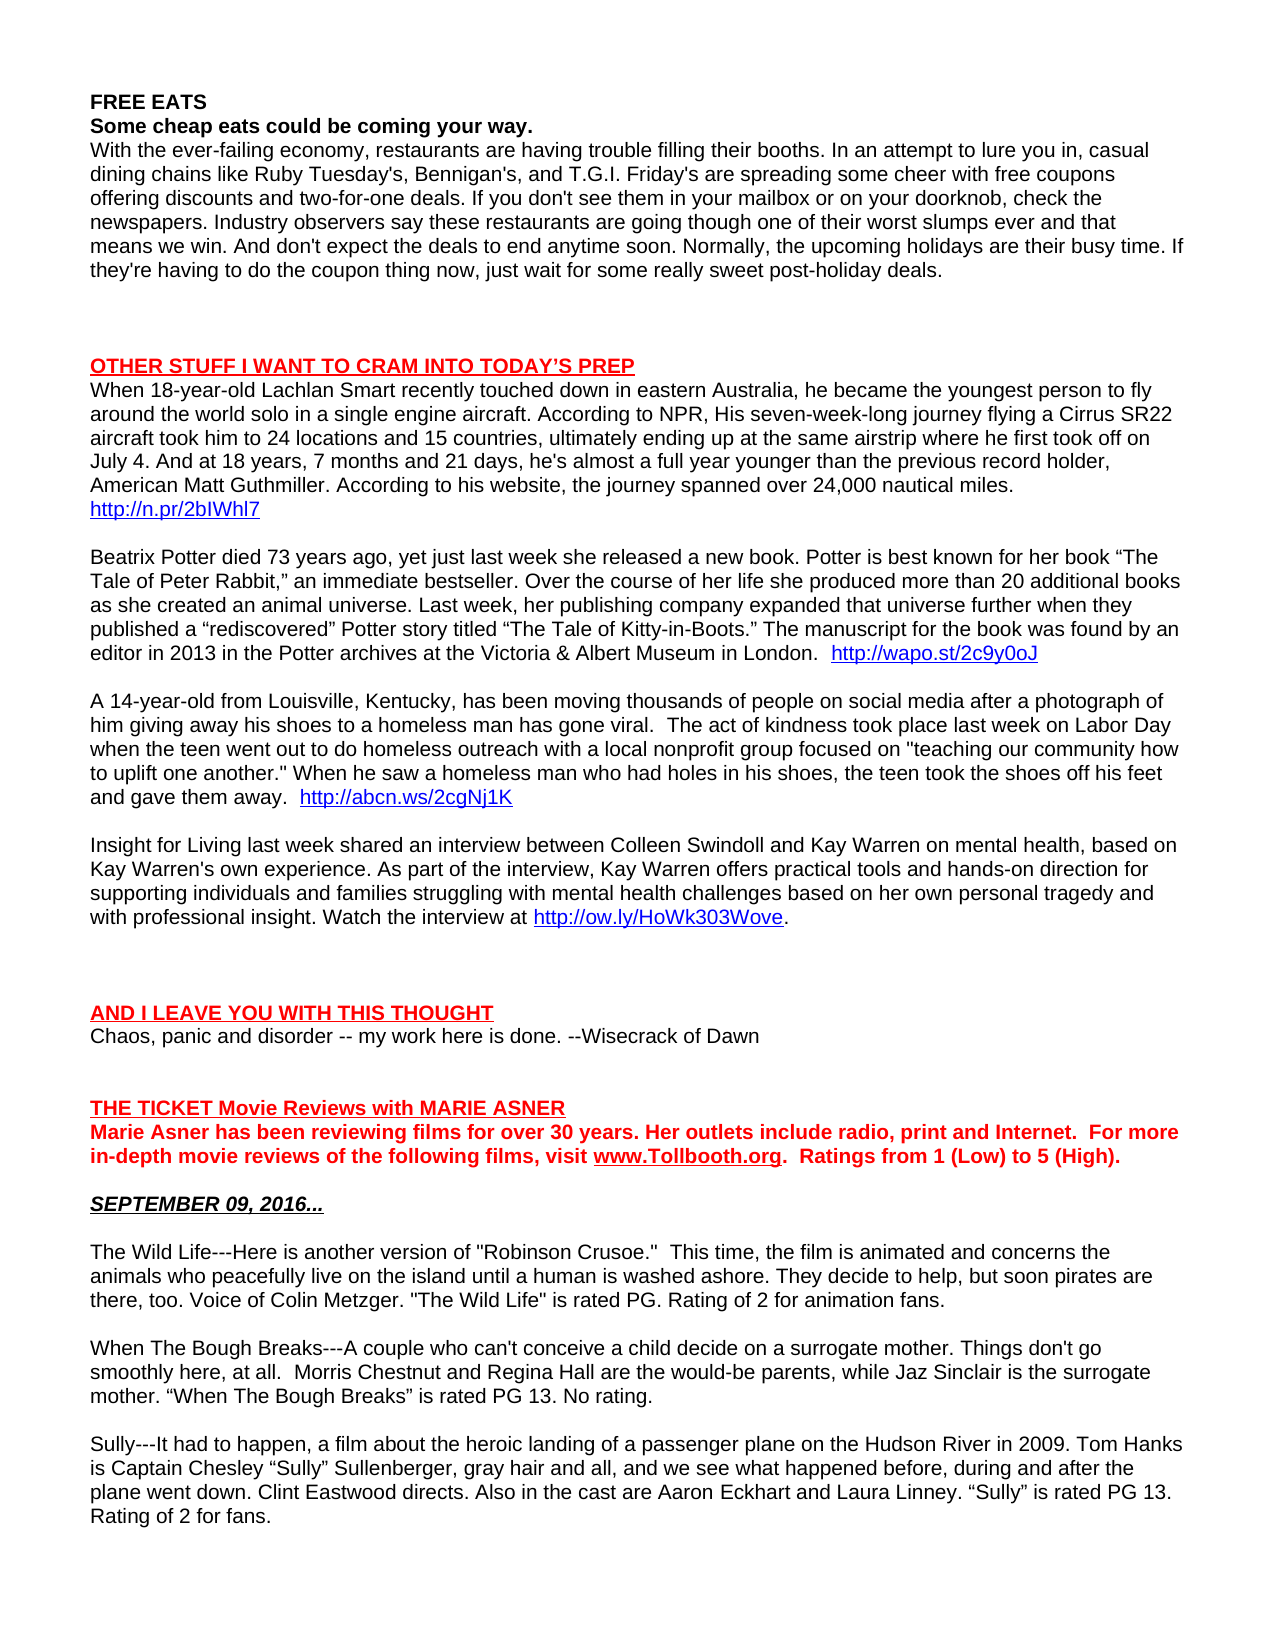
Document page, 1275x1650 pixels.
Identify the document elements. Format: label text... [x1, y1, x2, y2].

text Insight for Living last week shared an interview between Colleen Swindoll and Kay Warren on mental health, based on Kay Warren's own experience. As part of the interview, Kay Warren offers practical tools and hands-on direction for supporting individuals and families struggling with mental health challenges based on her own personal tragedy and with professional insight. Watch the interview at http://ow.ly/HoWk303Wove. [90, 833, 1185, 928]
text Marie Asner has been reviewing films for over 30 years. Her outlets include radio, print and Internet. For more in-depth movie reviews of the following films, visit www.Tollbooth.org. Ratings from 1 (Low) to 5 (High). [90, 1120, 1185, 1168]
text SEPTEMBER 09, 2016... [90, 1192, 1185, 1216]
text OTHER STUFF I WANT TO CRAM INTO TODAY’S PREP [90, 353, 1185, 377]
text Beatrix Potter died 73 years ago, yet just last week she released a new book. Potter is best known for her book “The Tale of Peter Rabbit,” an immediate bestseller. Over the course of her life she produced more than 20 additional books as she created an animal universe. Last week, her publishing company expanded that universe further when they published a “rediscovered” Potter story titled “The Tale of Kitty-in-Boots.” The manuscript for the book was found by an editor in 2013 in the Potter archives at the Victoria & Albert Museum in London. http://wapo.st/2c9y0oJ [90, 545, 1185, 665]
text AND I LEAVE YOU WITH THIS THOUGHT [90, 1000, 1185, 1024]
text THE TICKET Movie Reviews with MARIE ASNER [90, 1096, 1185, 1120]
text A 14-year-old from Louisville, Kentucky, has been moving thousands of people on social media after a photograph of him giving away his shoes to a homeless man has gone viral. The act of kindness took place last week on Labor Day when the teen went out to do homeless outreach with a local nonprofit group focused on "teaching our community how to uplift one another." When he saw a homeless man who had holes in his shoes, the teen took the shoes off his feet and gave them away. http://abcn.ws/2cgNj1K [90, 689, 1185, 809]
text With the ever-failing economy, restaurants are having trouble filling their booths. In an attempt to lure you in, casual dining chains like Ruby Tuesday's, Bennigan's, and T.G.I. Friday's are spreading some cheer with free coupons offering discounts and two-for-one deals. If you don't see them in your mailbox or on your doorknob, check the newspapers. Industry observers say these restaurants are going though one of their worst slumps ever and that means we win. And don't expect the deals to end anytime soon. Normally, the upcoming holidays are their busy time. If they're having to do the coupon thing now, just wait for some really sweet post-holiday deals. [90, 138, 1185, 282]
text Some cheap eats could be coming your way. [90, 114, 1185, 138]
text Chaos, panic and disorder -- my work here is done. --Wisecrack of Dawn [90, 1024, 1185, 1048]
text FREE EATS [90, 90, 1185, 114]
text The Wild Life---Here is another version of "Robinson Crusoe." This time, the film is animated and concerns the animals who peacefully live on the island until a human is washed ashore. They decide to help, but soon pirates are there, too. Voice of Colin Metzger. "The Wild Life" is rated PG. Rating of 2 for animation fans. [90, 1240, 1185, 1312]
text When The Bough Breaks---A couple who can't conceive a child decide on a surrogate mother. Things don't go smoothly here, at all. Morris Chestnut and Regina Hall are the would-be parents, while Jaz Sinclair is the surrogate mother. “When The Bough Breaks” is rated PG 13. No rating. [90, 1336, 1185, 1408]
text Sully---It had to happen, a film about the heroic landing of a passenger plane on the Hudson River in 2009. Tom Hanks is Captain Chesley “Sully” Sullenberger, gray hair and all, and we see what happened before, during and after the plane went down. Clint Eastwood directs. Also in the cast are Aaron Eckhart and Laura Linney. “Sully” is rated PG 13. Rating of 2 for fans. [90, 1432, 1185, 1527]
text When 18-year-old Lachlan Smart recently touched down in eastern Australia, he became the youngest person to fly around the world solo in a single engine aircraft. According to NPR, His seven-week-long journey flying a Cirrus SR22 aircraft took him to 24 locations and 15 countries, ultimately ending up at the same airstrip where he first took off on July 4. And at 18 years, 7 months and 21 days, he's almost a full year younger than the previous record holder, American Matt Guthmiller. According to his website, the journey spanned over 24,000 nautical miles. http://n.pr/2bIWhl7 [90, 377, 1185, 521]
